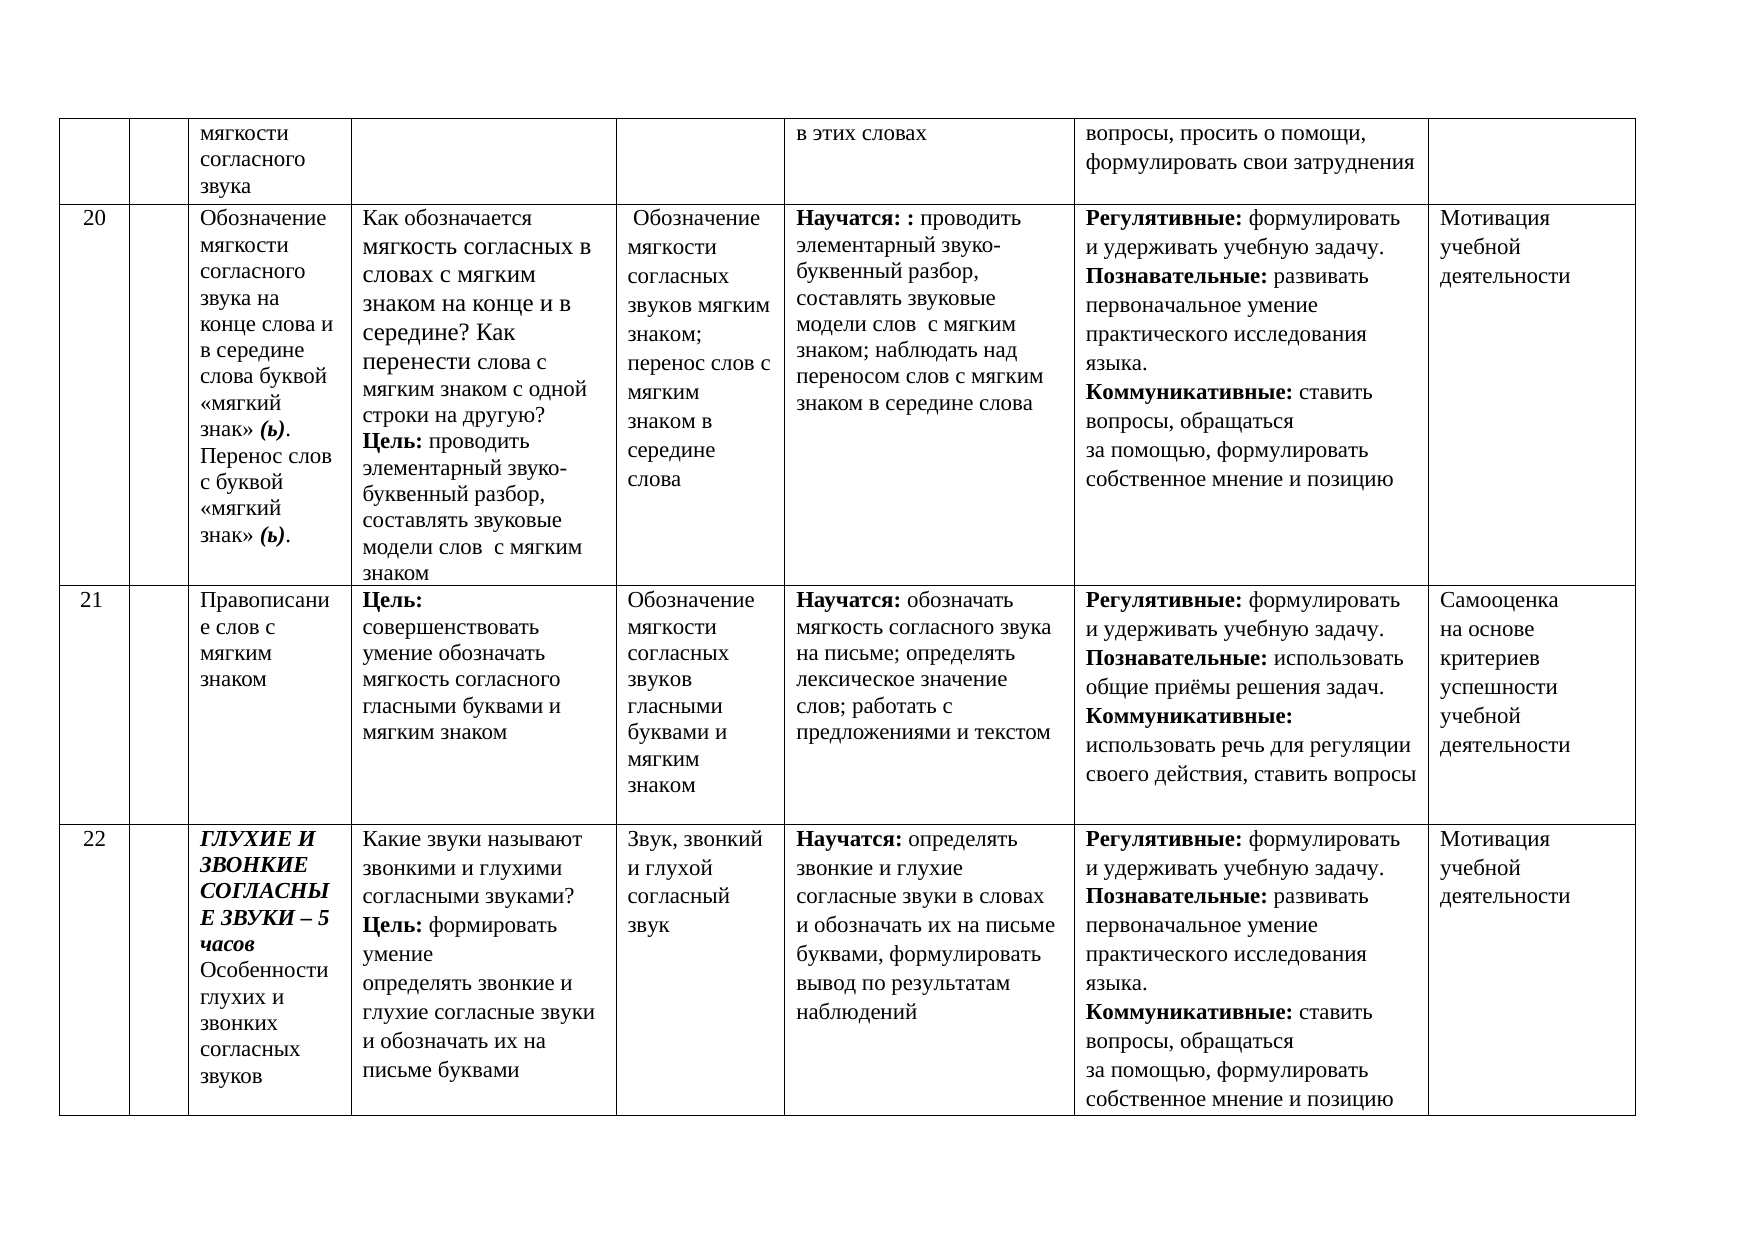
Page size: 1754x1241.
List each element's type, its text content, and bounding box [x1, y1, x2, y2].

table_cell [130, 586, 188, 824]
table_cell Мотивация учебной деятельности [1429, 205, 1635, 585]
table_cell ГЛУХИЕ И ЗВОНКИЕ СОГЛАСНЫЕ ЗВУКИ – 5 часов Особенности глухих и звонких согласных звуков [189, 825, 351, 1114]
table_cell Регулятивные: формулировать и удерживать учебную задачу. Познавательные: использовать общие приёмы решения задач. Коммуникативные: использовать речь для регуляции своего действия, ставить вопросы [1075, 586, 1428, 824]
table_cell 20 [60, 205, 129, 585]
table_cell Научатся: определять звонкие и глухие согласные звуки в словах и обозначать их на письме буквами, формулировать вывод по результатам наблюдений [785, 825, 1074, 1114]
table_cell Какие звуки называют звонкими и глухими согласными звуками? Цель: формировать умение определять звонкие и глухие согласные звуки и обозначать их на письме буквами [352, 825, 616, 1114]
table_cell [130, 119, 188, 203]
table_cell Мотивация учебной деятельности [1429, 825, 1635, 1114]
table_cell [130, 825, 188, 1114]
table_cell Обозначение мягкости согласных звуков мягким знаком; перенос слов с мягким знаком в середине слова [617, 205, 784, 585]
table_cell мягкости согласного звука [189, 119, 351, 203]
table_cell [1429, 119, 1635, 203]
table_cell Правописание слов с мягким знаком [189, 586, 351, 824]
table_cell [130, 205, 188, 585]
table_cell [60, 119, 129, 203]
table_cell Обозначение мягкости согласного звука на конце слова и в середине слова буквой «мягкий знак» (ь). Перенос слов с буквой «мягкий знак» (ь). [189, 205, 351, 585]
table_cell Научатся: обозначать мягкость согласного звука на письме; определять лексическое значение слов; работать с предложениями и текстом [785, 586, 1074, 824]
table_cell Как обозначается мягкость согласных в словах с мягким знаком на конце и в середине? Как перенести слова с мягким знаком с одной строки на другую? Цель: проводить элементарный звуко-буквенный разбор, составлять звуковые модели слов с мягким знаком [352, 205, 616, 585]
table_cell [617, 119, 784, 203]
table_cell в этих словах [785, 119, 1074, 203]
table_cell 22 [60, 825, 129, 1114]
table_cell [352, 119, 616, 203]
table_cell Звук, звонкий и глухой согласный звук [617, 825, 784, 1114]
table_cell Обозначение мягкости согласных звуков гласными буквами и мягким знаком [617, 586, 784, 824]
table_cell Регулятивные: формулировать и удерживать учебную задачу. Познавательные: развивать первоначальное умение практического исследования языка. Коммуникативные: ставить вопросы, обращаться за помощью, формулировать собственное мнение и позицию [1075, 825, 1428, 1114]
table_cell Научатся: : проводить элементарный звуко-буквенный разбор, составлять звуковые модели слов с мягким знаком; наблюдать над переносом слов с мягким знаком в середине слова [785, 205, 1074, 585]
table_cell вопросы, просить о помощи, формулировать свои затруднения [1075, 119, 1428, 203]
table_cell 21 [60, 586, 129, 824]
table_cell Самооценка на основе критериев успешности учебной деятельности [1429, 586, 1635, 824]
table_cell Регулятивные: формулировать и удерживать учебную задачу. Познавательные: развивать первоначальное умение практического исследования языка. Коммуникативные: ставить вопросы, обращаться за помощью, формулировать собственное мнение и позицию [1075, 205, 1428, 585]
table_cell Цель: совершенствовать умение обозначать мягкость согласного гласными буквами и мягким знаком [352, 586, 616, 824]
